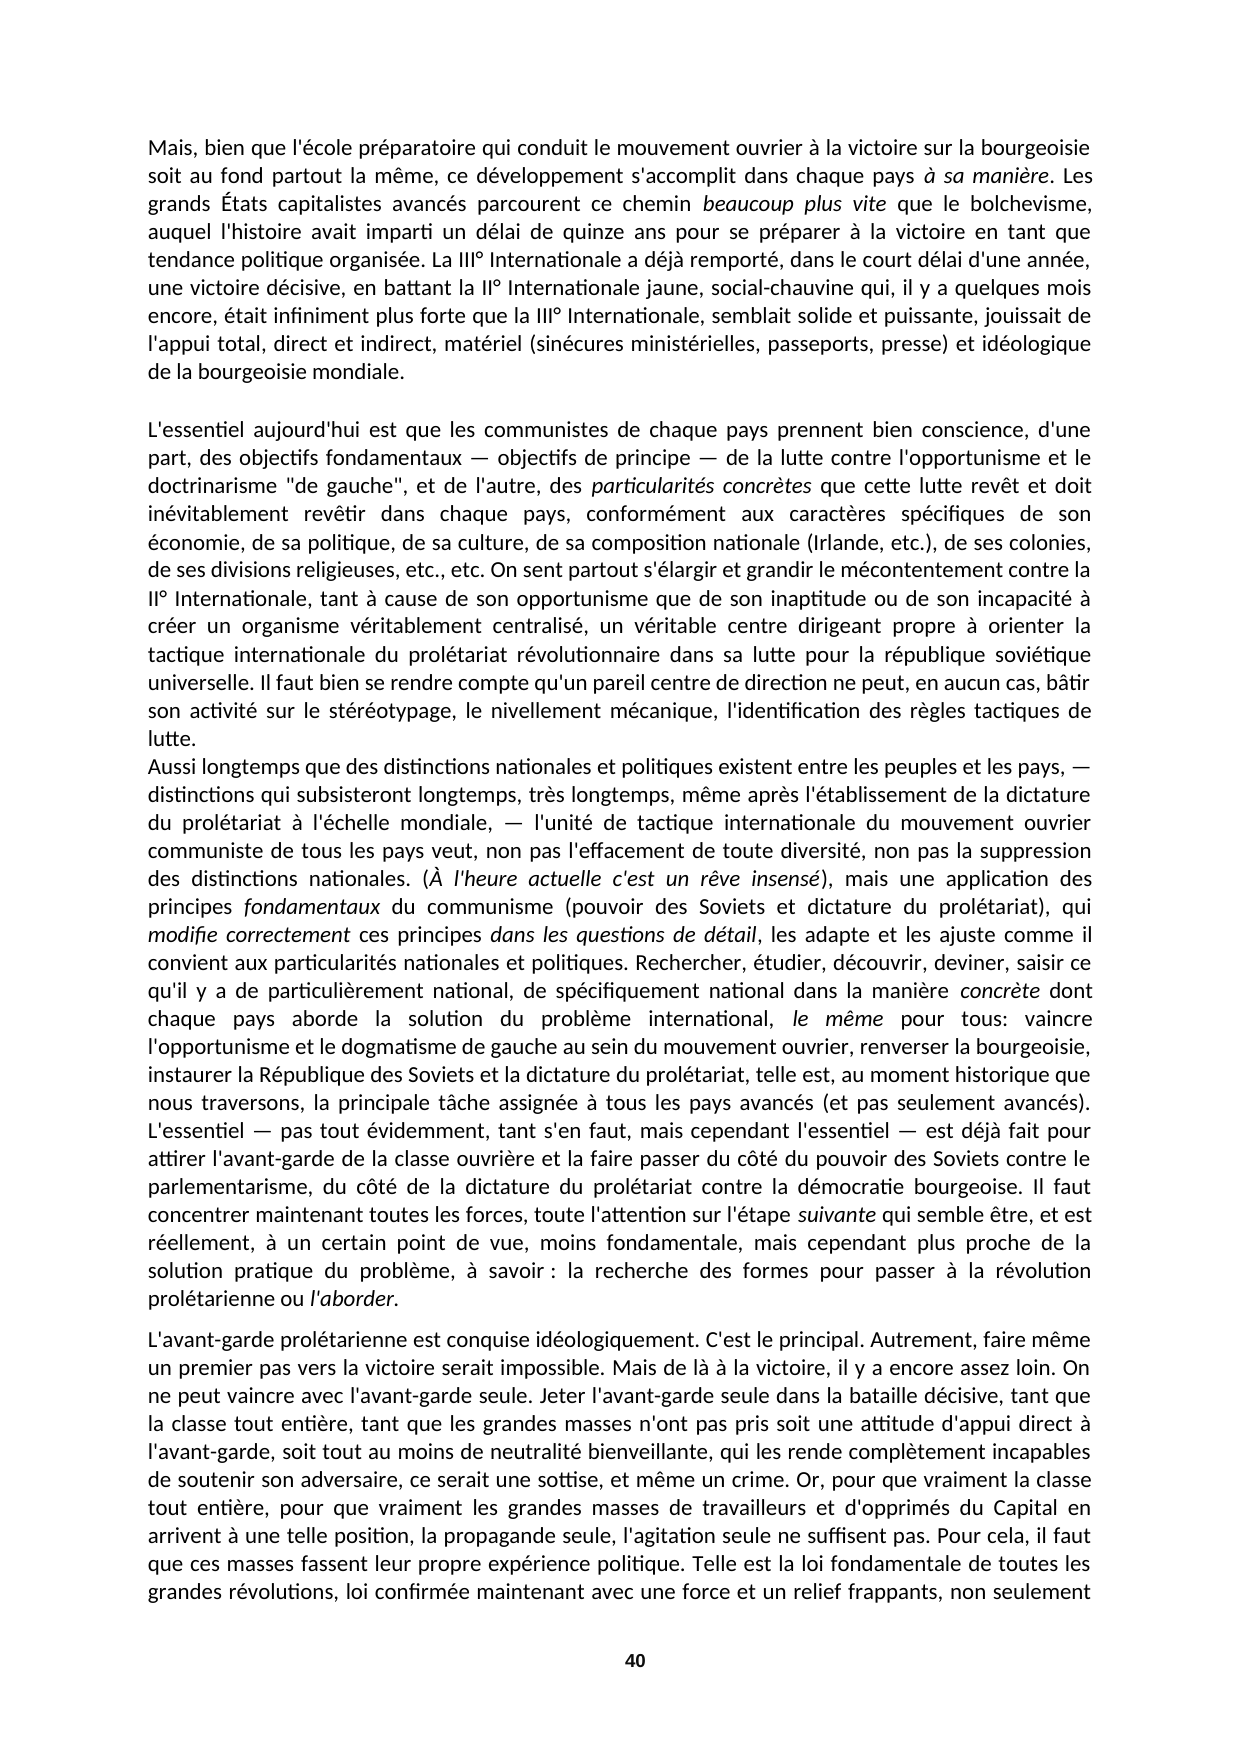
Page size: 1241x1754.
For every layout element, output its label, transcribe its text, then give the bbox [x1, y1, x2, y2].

text L'essentiel aujourd'hui est que les communistes de chaque pays prennent bien conscience, d'une part, des objectifs fondamentaux — objectifs de principe — de la lutte contre l'opportunisme et le doctrinarisme "de gauche", et de l'autre, des particularités concrètes que cette lutte revêt et doit inévitablement revêtir dans chaque pays, conformément aux caractères spécifiques de son économie, de sa politique, de sa culture, de sa composition nationale (Irlande, etc.), de ses colonies, de ses divisions religieuses, etc., etc. On sent partout s'élargir et grandir le mécontentement contre la II° Internationale, tant à cause de son opportunisme que de son inaptitude ou de son incapacité à créer un organisme véritablement centralisé, un véritable centre dirigeant propre à orienter la tactique internationale du prolétariat révolutionnaire dans sa lutte pour la république soviétique universelle. Il faut bien se rendre compte qu'un pareil centre de direction ne peut, en aucun cas, bâtir son activité sur le stéréotypage, le nivellement mécanique, l'identification des règles tactiques de lutte. [148, 416, 1093, 752]
text Mais, bien que l'école préparatoire qui conduit le mouvement ouvrier à la victoire sur la bourgeoisie soit au fond partout la même, ce développement s'accomplit dans chaque pays à sa manière. Les grands États capitalistes avancés parcourent ce chemin beaucoup plus vite que le bolchevisme, auquel l'histoire avait imparti un délai de quinze ans pour se préparer à la victoire en tant que tendance politique organisée. La III° Internationale a déjà remporté, dans le court délai d'une année, une victoire décisive, en battant la II° Internationale jaune, social-chauvine qui, il y a quelques mois encore, était infiniment plus forte que la III° Internationale, semblait solide et puissante, jouissait de l'appui total, direct et indirect, matériel (sinécures ministérielles, passeports, presse) et idéologique de la bourgeoisie mondiale. [148, 133, 1093, 385]
text L'avant-garde prolétarienne est conquise idéologiquement. C'est le principal. Autrement, faire même un premier pas vers la victoire serait impossible. Mais de là à la victoire, il y a encore assez loin. On ne peut vaincre avec l'avant-garde seule. Jeter l'avant-garde seule dans la bataille décisive, tant que la classe tout entière, tant que les grandes masses n'ont pas pris soit une attitude d'appui direct à l'avant-garde, soit tout au moins de neutralité bienveillante, qui les rende complètement incapables de soutenir son adversaire, ce serait une sottise, et même un crime. Or, pour que vraiment la classe tout entière, pour que vraiment les grandes masses de travailleurs et d'opprimés du Capital en arrivent à une telle position, la propagande seule, l'agitation seule ne suffisent pas. Pour cela, il faut que ces masses fassent leur propre expérience politique. Telle est la loi fondamentale de toutes les grandes révolutions, loi confirmée maintenant avec une force et un relief frappants, non seulement [148, 1325, 1093, 1605]
text Aussi longtemps que des distinctions nationales et politiques existent entre les peuples et les pays, —distinctions qui subsisteront longtemps, très longtemps, même après l'établissement de la dictature du prolétariat à l'échelle mondiale, — l'unité de tactique internationale du mouvement ouvrier communiste de tous les pays veut, non pas l'effacement de toute diversité, non pas la suppression des distinctions nationales. (À l'heure actuelle c'est un rêve insensé), mais une application des principes fondamentaux du communisme (pouvoir des Soviets et dictature du prolétariat), qui modifie correctement ces principes dans les questions de détail, les adapte et les ajuste comme il convient aux particularités nationales et politiques. Rechercher, étudier, découvrir, deviner, saisir ce qu'il y a de particulièrement national, de spécifiquement national dans la manière concrète dont chaque pays aborde la solution du problème international, le même pour tous: vaincre l'opportunisme et le dogmatisme de gauche au sein du mouvement ouvrier, renverser la bourgeoisie, instaurer la République des Soviets et la dictature du prolétariat, telle est, au moment historique que nous traversons, la principale tâche assignée à tous les pays avancés (et pas seulement avancés). L'essentiel — pas tout évidemment, tant s'en faut, mais cependant l'essentiel — est déjà fait pour attirer l'avant-garde de la classe ouvrière et la faire passer du côté du pouvoir des Soviets contre le parlementarisme, du côté de la dictature du prolétariat contre la démocratie bourgeoise. Il faut concentrer maintenant toutes les forces, toute l'attention sur l'étape suivante qui semble être, et est réellement, à un certain point de vue, moins fondamentale, mais cependant plus proche de la solution pratique du problème, à savoir : la recherche des formes pour passer à la révolution prolétarienne ou l'aborder. [148, 752, 1093, 1312]
